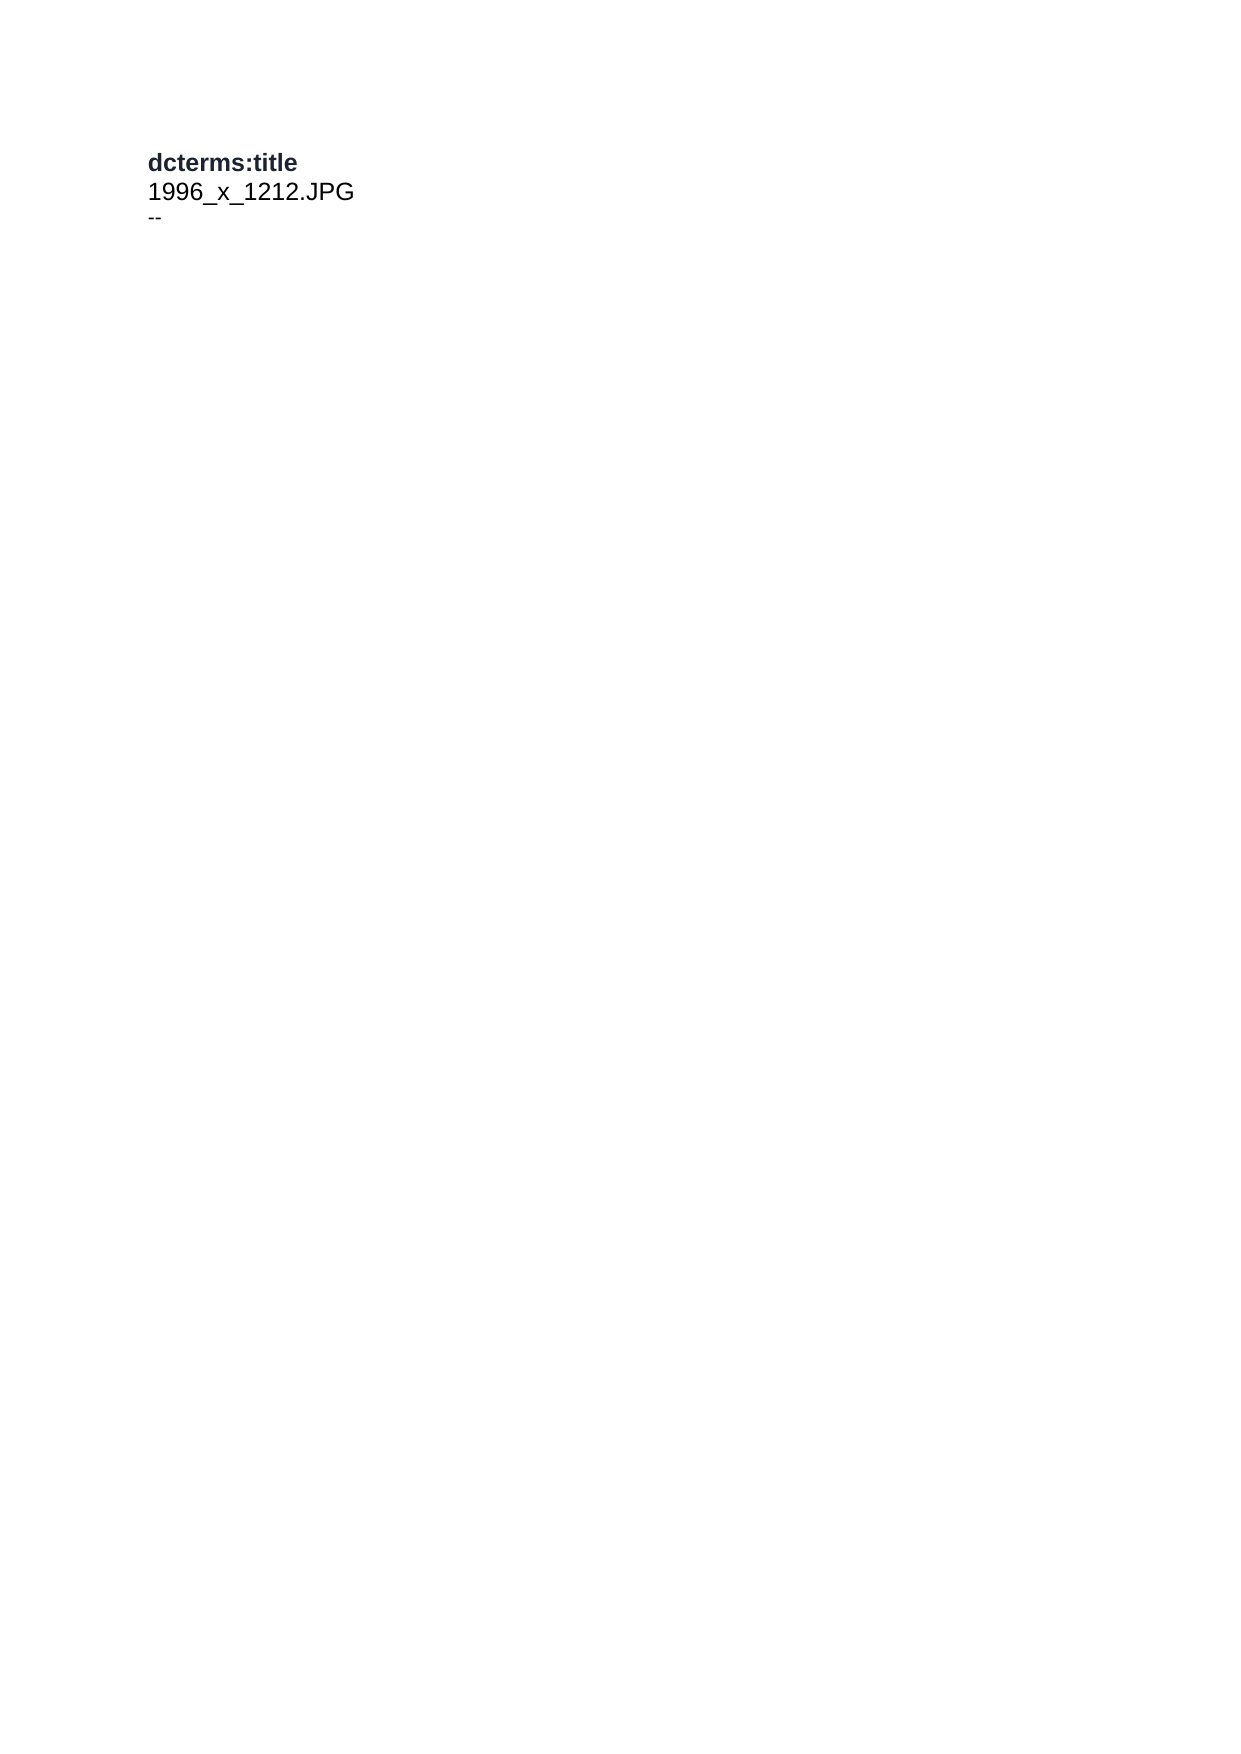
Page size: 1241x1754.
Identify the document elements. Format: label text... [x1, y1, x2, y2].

text -- [148, 205, 1092, 229]
text 1996_x_1212.JPG [148, 176, 1092, 205]
text dcterms:title [148, 148, 1092, 176]
